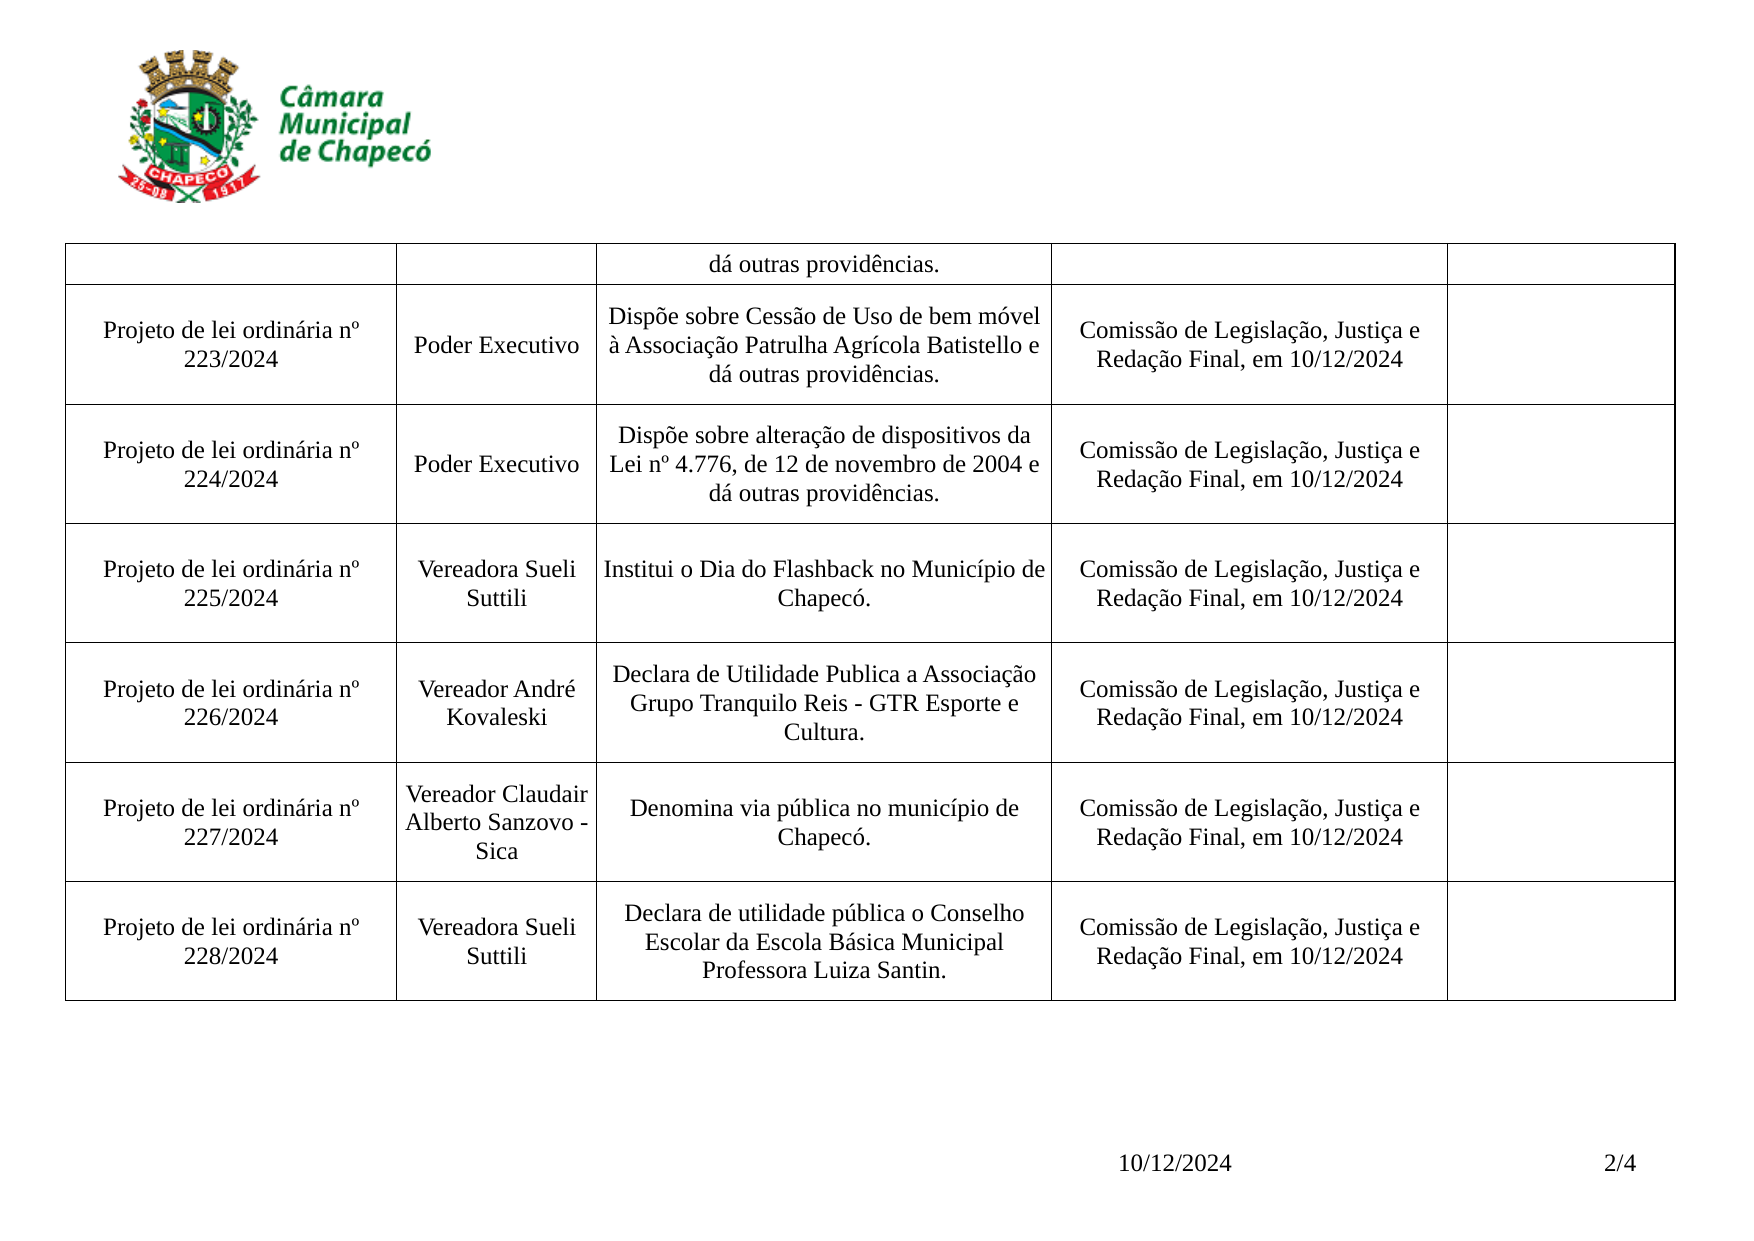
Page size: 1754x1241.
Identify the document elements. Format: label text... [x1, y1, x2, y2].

table_cell Vereadora Sueli Suttili [397, 524, 596, 642]
table_cell [397, 244, 596, 284]
table_cell Dispõe sobre Cessão de Uso de bem móvel à Associação Patrulha Agrícola Batistello e dá outras providências. [597, 285, 1051, 403]
table_cell [66, 244, 396, 284]
table_cell Poder Executivo [397, 285, 596, 403]
table_cell dá outras providências. [597, 244, 1051, 284]
table_cell Poder Executivo [397, 405, 596, 523]
table_cell Vereador Claudair Alberto Sanzovo - Sica [397, 763, 596, 881]
table_cell [1448, 882, 1674, 1000]
table_cell Comissão de Legislação, Justiça e Redação Final, em 10/12/2024 [1052, 643, 1447, 762]
table_cell Comissão de Legislação, Justiça e Redação Final, em 10/12/2024 [1052, 763, 1447, 881]
table_cell Declara de Utilidade Publica a Associação Grupo Tranquilo Reis - GTR Esporte e Cultura. [597, 643, 1051, 762]
table_cell [1448, 524, 1674, 642]
table_cell Declara de utilidade pública o Conselho Escolar da Escola Básica Municipal Professora Luiza Santin. [597, 882, 1051, 1000]
table_cell [1052, 244, 1447, 284]
table_cell Projeto de lei ordinária nº 225/2024 [66, 524, 396, 642]
table_cell Dispõe sobre alteração de dispositivos da Lei nº 4.776, de 12 de novembro de 2004 e dá outras providências. [597, 405, 1051, 523]
table_cell Comissão de Legislação, Justiça e Redação Final, em 10/12/2024 [1052, 524, 1447, 642]
table_cell Comissão de Legislação, Justiça e Redação Final, em 10/12/2024 [1052, 285, 1447, 403]
table_cell Vereadora Sueli Suttili [397, 882, 596, 1000]
table_cell [1448, 763, 1674, 881]
table_cell Projeto de lei ordinária nº 227/2024 [66, 763, 396, 881]
table_cell Projeto de lei ordinária nº 224/2024 [66, 405, 396, 523]
table_cell [1448, 643, 1674, 762]
picture [118, 50, 431, 203]
table_cell Projeto de lei ordinária nº 226/2024 [66, 643, 396, 762]
table_cell Projeto de lei ordinária nº 228/2024 [66, 882, 396, 1000]
table_cell Projeto de lei ordinária nº 223/2024 [66, 285, 396, 403]
table_cell Comissão de Legislação, Justiça e Redação Final, em 10/12/2024 [1052, 405, 1447, 523]
table_cell Comissão de Legislação, Justiça e Redação Final, em 10/12/2024 [1052, 882, 1447, 1000]
table_cell [1448, 244, 1674, 284]
table_cell Institui o Dia do Flashback no Município de Chapecó. [597, 524, 1051, 642]
table_cell Vereador André Kovaleski [397, 643, 596, 762]
table_cell [1448, 405, 1674, 523]
table_cell [1448, 285, 1674, 403]
table_cell Denomina via pública no município de Chapecó. [597, 763, 1051, 881]
